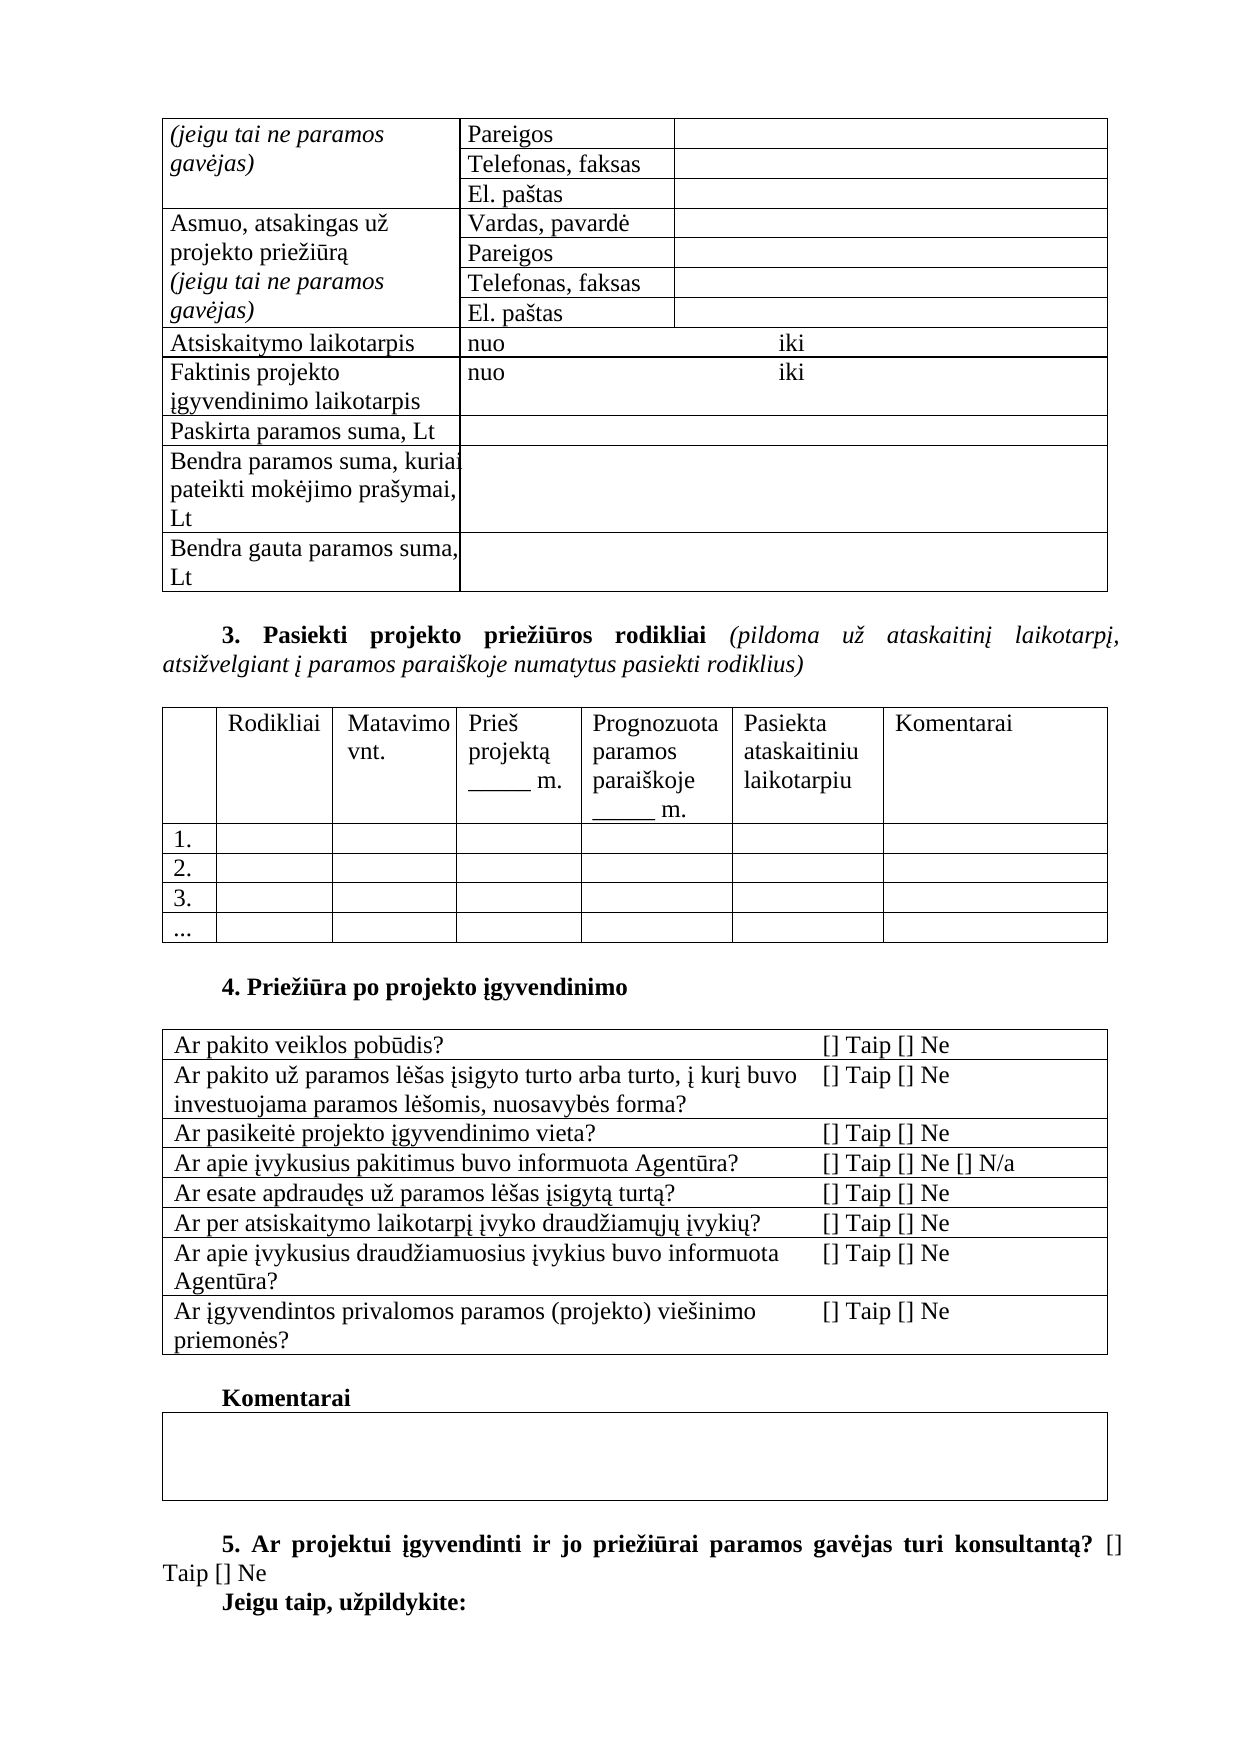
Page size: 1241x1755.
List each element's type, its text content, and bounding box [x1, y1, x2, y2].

table_header Matavimo vnt. [333, 708, 456, 823]
table_cell El. paštas [461, 179, 674, 207]
table_cell Ar esate apdraudęs už paramos lėšas įsigytą turtą? [163, 1178, 811, 1207]
table_cell [675, 298, 1107, 327]
table_cell Vardas, pavardė [461, 209, 674, 237]
table_cell [333, 913, 456, 942]
table_cell Pareigos [461, 238, 674, 267]
table_cell nuo [461, 328, 771, 356]
text 3. Pasiekti projekto priežiūros rodikliai (pildoma už ataskaitinį laikotarpį, atsižvelgiant į paramos paraiškoje numatytus pasiekti rodiklius) [162, 620, 1122, 678]
table_header Rodikliai [217, 708, 332, 823]
table_cell Bendra paramos suma, kuriai pateikti mokėjimo prašymai, Lt [163, 446, 459, 532]
table_cell [457, 854, 581, 882]
table_cell Asmuo, atsakingas už projekto priežiūrą (jeigu tai ne paramos gavėjas) [163, 209, 459, 327]
text 4. Priežiūra po projekto įgyvendinimo [162, 972, 1122, 1000]
table_header Pasiekta ataskaitiniu laikotarpiu [733, 708, 883, 823]
table_cell El. paštas [461, 298, 674, 327]
table_cell [][] Taip [][] Ne [811, 1208, 1107, 1237]
table_cell iki [771, 358, 1107, 415]
table_cell iki [771, 328, 1107, 356]
table_cell [733, 824, 883, 852]
text 5. Ar projektui įgyvendinti ir jo priežiūrai paramos gavėjas turi konsultantą? [][] Taip [][] Ne [162, 1529, 1122, 1587]
table_cell Telefonas, faksas [461, 268, 674, 297]
table_cell [][] Taip [][] Ne [811, 1296, 1107, 1354]
text Jeigu taip, užpildykite: [162, 1587, 1122, 1616]
table_cell [675, 149, 1107, 178]
table_cell [582, 913, 732, 942]
table_cell [675, 209, 1107, 237]
table_cell [333, 883, 456, 912]
table_cell [733, 854, 883, 882]
table_cell [][] Taip [][] Ne [][] N/a [811, 1148, 1107, 1177]
table_cell Paskirta paramos suma, Lt [163, 416, 459, 445]
table_cell 2. [163, 854, 216, 882]
table_cell Atsiskaitymo laikotarpis [163, 328, 459, 356]
text Komentarai [162, 1383, 1122, 1412]
table_header [163, 1413, 1107, 1499]
table_cell [461, 446, 1107, 532]
table_header Komentarai [884, 708, 1107, 823]
table_cell [][] Taip [][] Ne [811, 1119, 1107, 1147]
table_cell [675, 238, 1107, 267]
table_cell [333, 824, 456, 852]
table_cell [333, 854, 456, 882]
table_cell [457, 883, 581, 912]
table_cell Ar pasikeitė projekto įgyvendinimo vieta? [163, 1119, 811, 1147]
table_cell [675, 268, 1107, 297]
table_cell [884, 913, 1107, 942]
table_cell [][] Taip [][] Ne [811, 1238, 1107, 1295]
table_cell [217, 854, 332, 882]
table_header Prognozuota paramos paraiškoje _____ m. [582, 708, 732, 823]
table_cell [457, 824, 581, 852]
table_cell [733, 913, 883, 942]
table_cell 1. [163, 824, 216, 852]
table_cell [461, 533, 1107, 591]
table_cell Ar apie įvykusius draudžiamuosius įvykius buvo informuota Agentūra? [163, 1238, 811, 1295]
table_header [][] Taip [][] Ne [811, 1030, 1107, 1059]
table_cell [][] Taip [][] Ne [811, 1060, 1107, 1117]
table_cell [][] Taip [][] Ne [811, 1178, 1107, 1207]
table_header Prieš projektą _____ m. [457, 708, 581, 823]
table_cell Pareigos [461, 119, 674, 148]
table_cell 3. [163, 883, 216, 912]
table_cell Ar įgyvendintos privalomos paramos (projekto) viešinimo priemonės? [163, 1296, 811, 1354]
table_cell [884, 824, 1107, 852]
table_cell [884, 883, 1107, 912]
table_cell [461, 416, 1107, 445]
table_cell Ar apie įvykusius pakitimus buvo informuota Agentūra? [163, 1148, 811, 1177]
table_cell [675, 179, 1107, 207]
table_cell Faktinis projekto įgyvendinimo laikotarpis [163, 358, 459, 415]
table_cell Bendra gauta paramos suma, Lt [163, 533, 459, 591]
table_header Ar pakito veiklos pobūdis? [163, 1030, 811, 1059]
table_cell [733, 883, 883, 912]
table_cell [884, 854, 1107, 882]
table_cell [217, 824, 332, 852]
table_cell [675, 119, 1107, 148]
table_cell [582, 824, 732, 852]
table_cell [582, 883, 732, 912]
table_cell Telefonas, faksas [461, 149, 674, 178]
table_cell Ar per atsiskaitymo laikotarpį įvyko draudžiamųjų įvykių? [163, 1208, 811, 1237]
table_cell (jeigu tai ne paramos gavėjas) [163, 119, 459, 207]
table_cell [582, 854, 732, 882]
table_cell [217, 913, 332, 942]
table_cell nuo [461, 358, 771, 415]
table_cell ... [163, 913, 216, 942]
table_cell [457, 913, 581, 942]
table_header [163, 708, 216, 823]
table_cell Ar pakito už paramos lėšas įsigyto turto arba turto, į kurį buvo investuojama paramos lėšomis, nuosavybės forma? [163, 1060, 811, 1117]
table_cell [217, 883, 332, 912]
